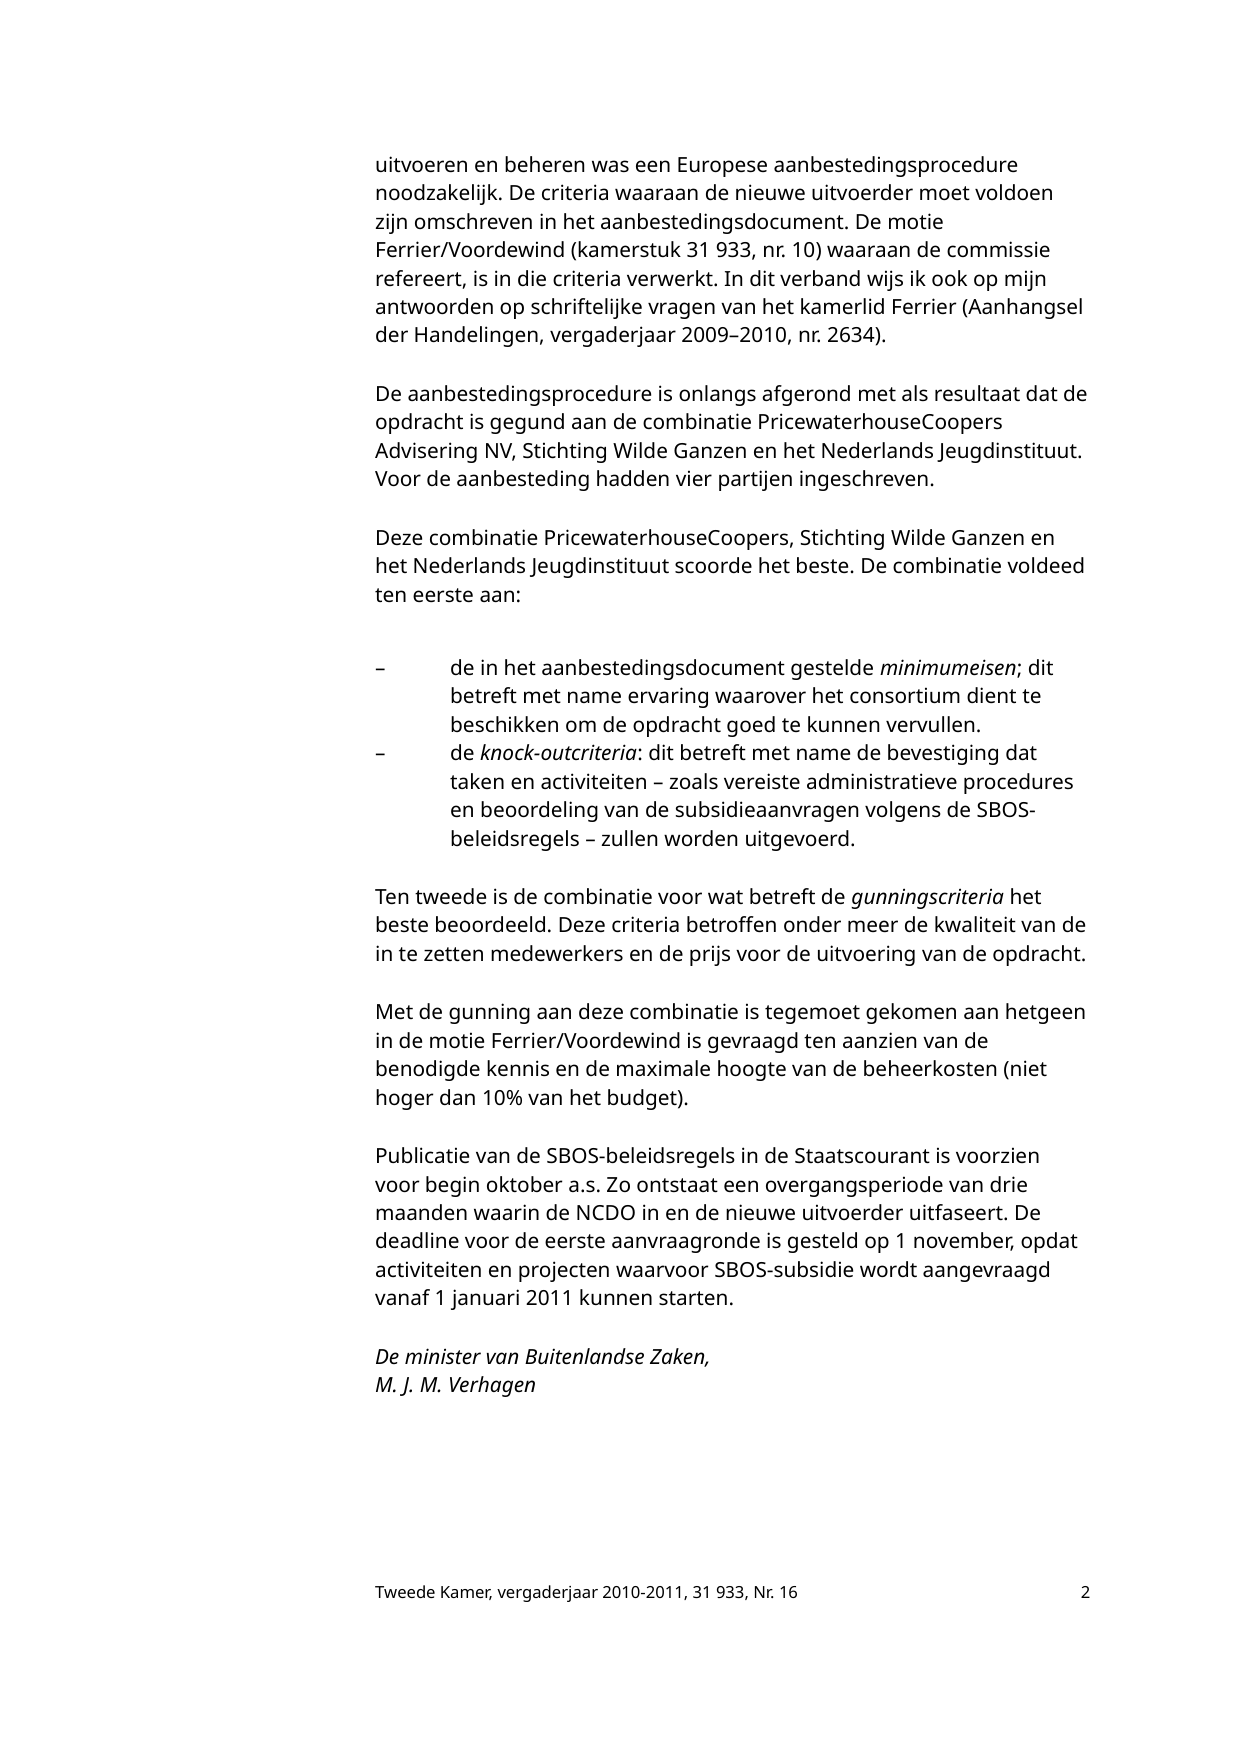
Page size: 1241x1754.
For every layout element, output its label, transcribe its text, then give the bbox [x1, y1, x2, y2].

text M. J. M. Verhagen [375, 1370, 1090, 1399]
text Ten tweede is de combinatie voor wat betreft de gunningscriteria het beste beoordeeld. Deze criteria betroffen onder meer de kwaliteit van de in te zetten medewerkers en de prijs voor de uitvoering van de opdracht. [375, 882, 1090, 967]
text De minister van Buitenlandse Zaken, [375, 1342, 1090, 1370]
text Publicatie van de SBOS-beleidsregels in de Staatscourant is voorzien voor begin oktober a.s. Zo ontstaat een overgangsperiode van drie maanden waarin de NCDO in en de nieuwe uitvoerder uitfaseert. De deadline voor de eerste aanvraagronde is gesteld op 1 november, opdat activiteiten en projecten waarvoor SBOS-subsidie wordt aangevraagd vanaf 1 januari 2011 kunnen starten. [375, 1141, 1090, 1312]
list de knock-outcriteria: dit betreft met name de bevestiging dat taken en activiteiten – zoals vereiste administratieve procedures en beoordeling van de subsidieaanvragen volgens de SBOS-beleidsregels – zullen worden uitgevoerd. [375, 738, 1090, 852]
list de in het aanbestedingsdocument gestelde minimumeisen; dit betreft met name ervaring waarover het consortium dient te beschikken om de opdracht goed te kunnen vervullen. [375, 653, 1090, 738]
text De aanbestedingsprocedure is onlangs afgerond met als resultaat dat de opdracht is gegund aan de combinatie PricewaterhouseCoopers Advisering NV, Stichting Wilde Ganzen en het Nederlands Jeugdinstituut. Voor de aanbesteding hadden vier partijen ingeschreven. [375, 379, 1090, 493]
text Met de gunning aan deze combinatie is tegemoet gekomen aan hetgeen in de motie Ferrier/Voordewind is gevraagd ten aanzien van de benodigde kennis en de maximale hoogte van de beheerkosten (niet hoger dan 10% van het budget). [375, 997, 1090, 1111]
text uitvoeren en beheren was een Europese aanbestedingsprocedure noodzakelijk. De criteria waaraan de nieuwe uitvoerder moet voldoen zijn omschreven in het aanbestedingsdocument. De motie Ferrier/Voordewind (kamerstuk 31 933, nr. 10) waaraan de commissie refereert, is in die criteria verwerkt. In dit verband wijs ik ook op mijn antwoorden op schriftelijke vragen van het kamerlid Ferrier (Aanhangsel der Handelingen, vergaderjaar 2009–2010, nr. 2634). [375, 150, 1090, 349]
text Deze combinatie PricewaterhouseCoopers, Stichting Wilde Ganzen en het Nederlands Jeugdinstituut scoorde het beste. De combinatie voldeed ten eerste aan: [375, 523, 1090, 608]
